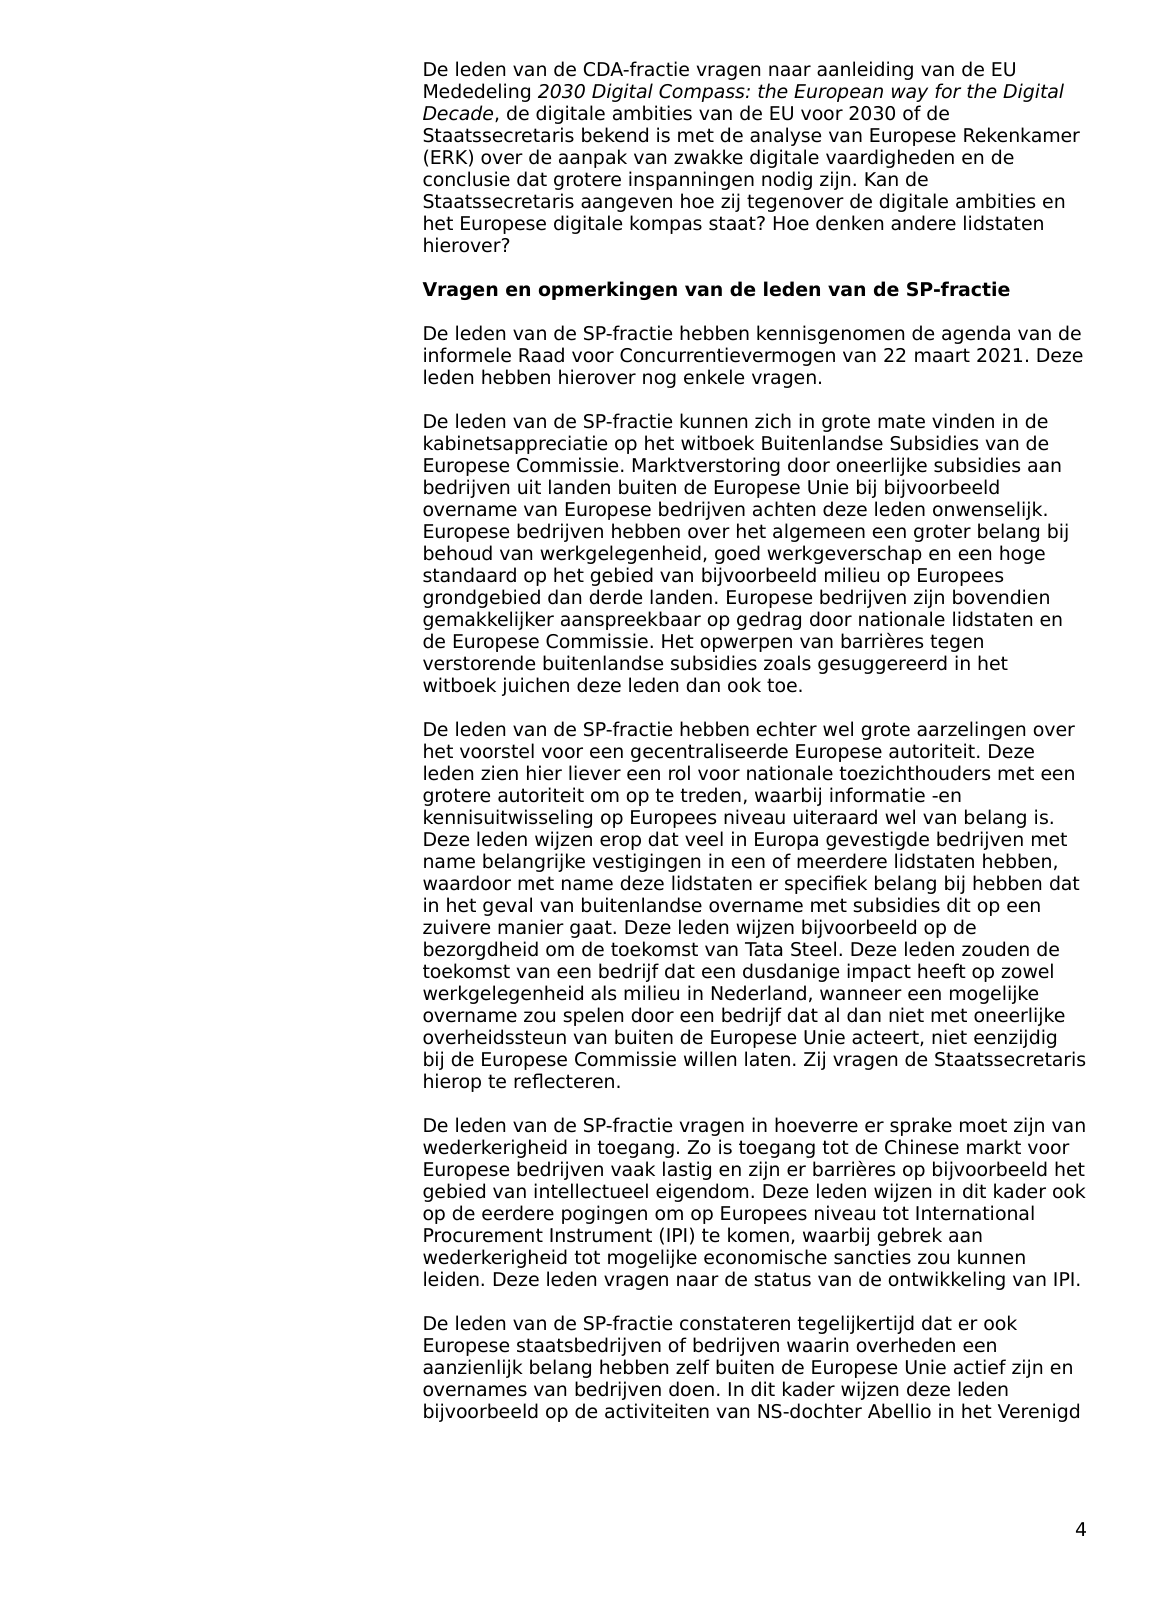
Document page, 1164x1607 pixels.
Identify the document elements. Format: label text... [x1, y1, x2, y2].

text De leden van de SP-fractie vragen in hoeverre er sprake moet zijn van wederkerigheid in toegang. Zo is toegang tot de Chinese markt voor Europese bedrijven vaak lastig en zijn er barrières op bijvoorbeeld het gebied van intellectueel eigendom. Deze leden wijzen in dit kader ook op de eerdere pogingen om op Europees niveau tot International Procurement Instrument (IPI) te komen, waarbij gebrek aan wederkerigheid tot mogelijke economische sancties zou kunnen leiden. Deze leden vragen naar de status van de ontwikkeling van IPI. [422, 1115, 1087, 1291]
text De leden van de SP-fractie constateren tegelijkertijd dat er ook Europese staatsbedrijven of bedrijven waarin overheden een aanzienlijk belang hebben zelf buiten de Europese Unie actief zijn en overnames van bedrijven doen. In dit kader wijzen deze leden bijvoorbeeld op de activiteiten van NS-dochter Abellio in het Verenigd [422, 1313, 1087, 1423]
text De leden van de SP-fractie hebben echter wel grote aarzelingen over het voorstel voor een gecentraliseerde Europese autoriteit. Deze leden zien hier liever een rol voor nationale toezichthouders met een grotere autoriteit om op te treden, waarbij informatie -en kennisuitwisseling op Europees niveau uiteraard wel van belang is. Deze leden wijzen erop dat veel in Europa gevestigde bedrijven met name belangrijke vestigingen in een of meerdere lidstaten hebben, waardoor met name deze lidstaten er specifiek belang bij hebben dat in het geval van buitenlandse overname met subsidies dit op een zuivere manier gaat. Deze leden wijzen bijvoorbeeld op de bezorgdheid om de toekomst van Tata Steel. Deze leden zouden de toekomst van een bedrijf dat een dusdanige impact heeft op zowel werkgelegenheid als milieu in Nederland, wanneer een mogelijke overname zou spelen door een bedrijf dat al dan niet met oneerlijke overheidssteun van buiten de Europese Unie acteert, niet eenzijdig bij de Europese Commissie willen laten. Zij vragen de Staatssecretaris hierop te reflecteren. [422, 719, 1087, 1093]
text De leden van de SP-fractie hebben kennisgenomen de agenda van de informele Raad voor Concurrentievermogen van 22 maart 2021. Deze leden hebben hierover nog enkele vragen. [422, 323, 1087, 389]
subtitle Vragen en opmerkingen van de leden van de SP-fractie [422, 279, 1087, 301]
text De leden van de CDA-fractie vragen naar aanleiding van de EU Mededeling 2030 Digital Compass: the European way for the Digital Decade, de digitale ambities van de EU voor 2030 of de Staatssecretaris bekend is met de analyse van Europese Rekenkamer (ERK) over de aanpak van zwakke digitale vaardigheden en de conclusie dat grotere inspanningen nodig zijn. Kan de Staatssecretaris aangeven hoe zij tegenover de digitale ambities en het Europese digitale kompas staat? Hoe denken andere lidstaten hierover? [422, 59, 1087, 257]
text De leden van de SP-fractie kunnen zich in grote mate vinden in de kabinetsappreciatie op het witboek Buitenlandse Subsidies van de Europese Commissie. Marktverstoring door oneerlijke subsidies aan bedrijven uit landen buiten de Europese Unie bij bijvoorbeeld overname van Europese bedrijven achten deze leden onwenselijk. Europese bedrijven hebben over het algemeen een groter belang bij behoud van werkgelegenheid, goed werkgeverschap en een hoge standaard op het gebied van bijvoorbeeld milieu op Europees grondgebied dan derde landen. Europese bedrijven zijn bovendien gemakkelijker aanspreekbaar op gedrag door nationale lidstaten en de Europese Commissie. Het opwerpen van barrières tegen verstorende buitenlandse subsidies zoals gesuggereerd in het witboek juichen deze leden dan ook toe. [422, 411, 1087, 697]
